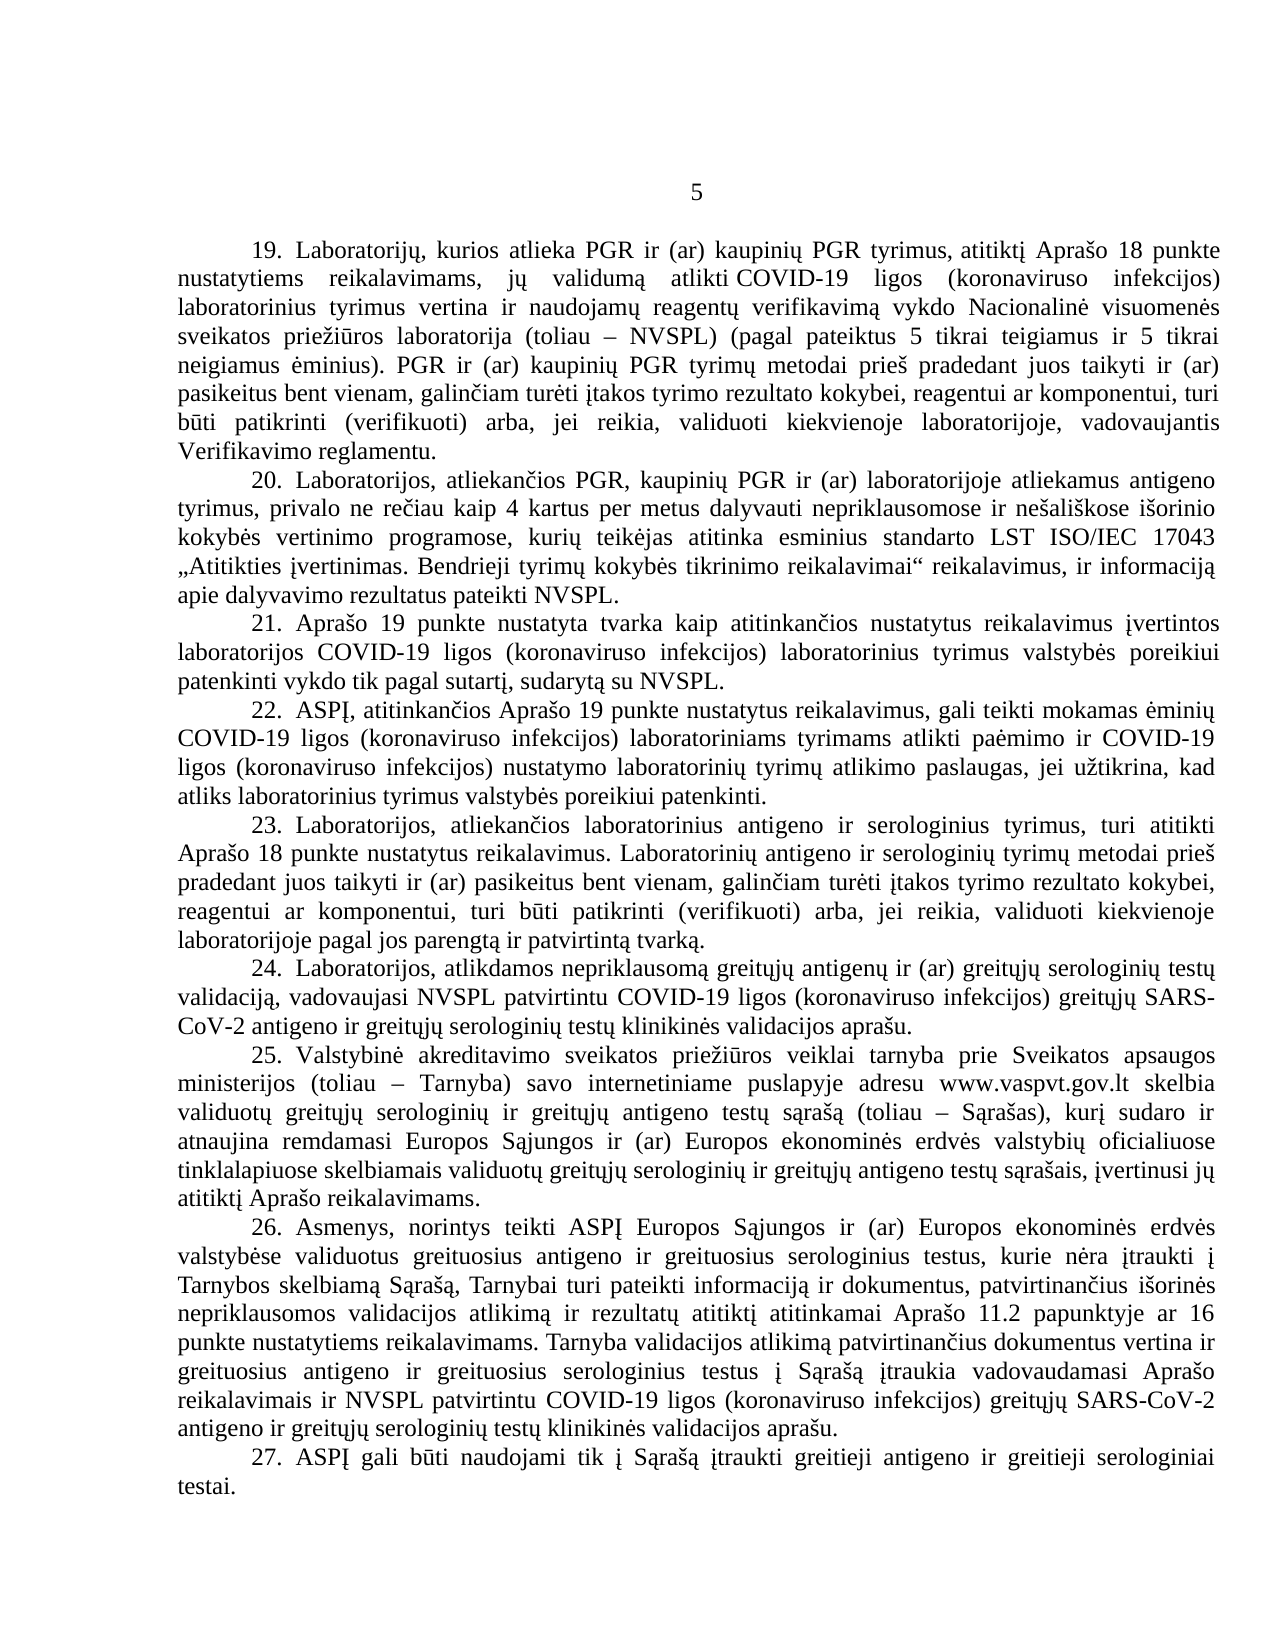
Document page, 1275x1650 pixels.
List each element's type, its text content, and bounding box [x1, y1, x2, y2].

text 20. Laboratorijos, atliekančios PGR, kaupinių PGR ir (ar) laboratorijoje atliekamus antigeno tyrimus, privalo ne rečiau kaip 4 kartus per metus dalyvauti nepriklausomose ir nešališkose išorinio kokybės vertinimo programose, kurių teikėjas atitinka esminius standarto LST ISO/IEC 17043 „Atitikties įvertinimas. Bendrieji tyrimų kokybės tikrinimo reikalavimai“ reikalavimus, ir informaciją apie dalyvavimo rezultatus pateikti NVSPL. [177, 465, 1216, 608]
text 23. Laboratorijos, atliekančios laboratorinius antigeno ir serologinius tyrimus, turi atitikti Aprašo 18 punkte nustatytus reikalavimus. Laboratorinių antigeno ir serologinių tyrimų metodai prieš pradedant juos taikyti ir (ar) pasikeitus bent vienam, galinčiam turėti įtakos tyrimo rezultato kokybei, reagentui ar komponentui, turi būti patikrinti (verifikuoti) arba, jei reikia, validuoti kiekvienoje laboratorijoje pagal jos parengtą ir patvirtintą tvarką. [177, 810, 1216, 953]
text 25. Valstybinė akreditavimo sveikatos priežiūros veiklai tarnyba prie Sveikatos apsaugos ministerijos (toliau – Tarnyba) savo internetiniame puslapyje adresu www.vaspvt.gov.lt skelbia validuotų greitųjų serologinių ir greitųjų antigeno testų sąrašą (toliau – Sąrašas), kurį sudaro ir atnaujina remdamasi Europos Sąjungos ir (ar) Europos ekonominės erdvės valstybių oficialiuose tinklalapiuose skelbiamais validuotų greitųjų serologinių ir greitųjų antigeno testų sąrašais, įvertinusi jų atitiktį Aprašo reikalavimams. [177, 1040, 1216, 1212]
text 19. Laboratorijų, kurios atlieka PGR ir (ar) kaupinių PGR tyrimus, atitiktį Aprašo 18 punkte nustatytiems reikalavimams, jų validumą atlikti COVID-19 ligos (koronaviruso infekcijos) laboratorinius tyrimus vertina ir naudojamų reagentų verifikavimą vykdo Nacionalinė visuomenės sveikatos priežiūros laboratorija (toliau – NVSPL) (pagal pateiktus 5 tikrai teigiamus ir 5 tikrai neigiamus ėminius). PGR ir (ar) kaupinių PGR tyrimų metodai prieš pradedant juos taikyti ir (ar) pasikeitus bent vienam, galinčiam turėti įtakos tyrimo rezultato kokybei, reagentui ar komponentui, turi būti patikrinti (verifikuoti) arba, jei reikia, validuoti kiekvienoje laboratorijoje, vadovaujantis Verifikavimo reglamentu. [177, 235, 1221, 465]
text 27. ASPĮ gali būti naudojami tik į Sąrašą įtraukti greitieji antigeno ir greitieji serologiniai testai. [177, 1442, 1216, 1500]
text 24. Laboratorijos, atlikdamos nepriklausomą greitųjų antigenų ir (ar) greitųjų serologinių testų validaciją, vadovaujasi NVSPL patvirtintu COVID-19 ligos (koronaviruso infekcijos) greitųjų SARS-CoV-2 antigeno ir greitųjų serologinių testų klinikinės validacijos aprašu. [177, 953, 1216, 1040]
text 22. ASPĮ, atitinkančios Aprašo 19 punkte nustatytus reikalavimus, gali teikti mokamas ėminių COVID-19 ligos (koronaviruso infekcijos) laboratoriniams tyrimams atlikti paėmimo ir COVID-19 ligos (koronaviruso infekcijos) nustatymo laboratorinių tyrimų atlikimo paslaugas, jei užtikrina, kad atliks laboratorinius tyrimus valstybės poreikiui patenkinti. [177, 695, 1216, 810]
text 21. Aprašo 19 punkte nustatyta tvarka kaip atitinkančios nustatytus reikalavimus įvertintos laboratorijos COVID-19 ligos (koronaviruso infekcijos) laboratorinius tyrimus valstybės poreikiui patenkinti vykdo tik pagal sutartį, sudarytą su NVSPL. [177, 608, 1221, 695]
text 26. Asmenys, norintys teikti ASPĮ Europos Sąjungos ir (ar) Europos ekonominės erdvės valstybėse validuotus greituosius antigeno ir greituosius serologinius testus, kurie nėra įtraukti į Tarnybos skelbiamą Sąrašą, Tarnybai turi pateikti informaciją ir dokumentus, patvirtinančius išorinės nepriklausomos validacijos atlikimą ir rezultatų atitiktį atitinkamai Aprašo 11.2 papunktyje ar 16 punkte nustatytiems reikalavimams. Tarnyba validacijos atlikimą patvirtinančius dokumentus vertina ir greituosius antigeno ir greituosius serologinius testus į Sąrašą įtraukia vadovaudamasi Aprašo reikalavimais ir NVSPL patvirtintu COVID-19 ligos (koronaviruso infekcijos) greitųjų SARS-CoV-2 antigeno ir greitųjų serologinių testų klinikinės validacijos aprašu. [177, 1212, 1216, 1442]
